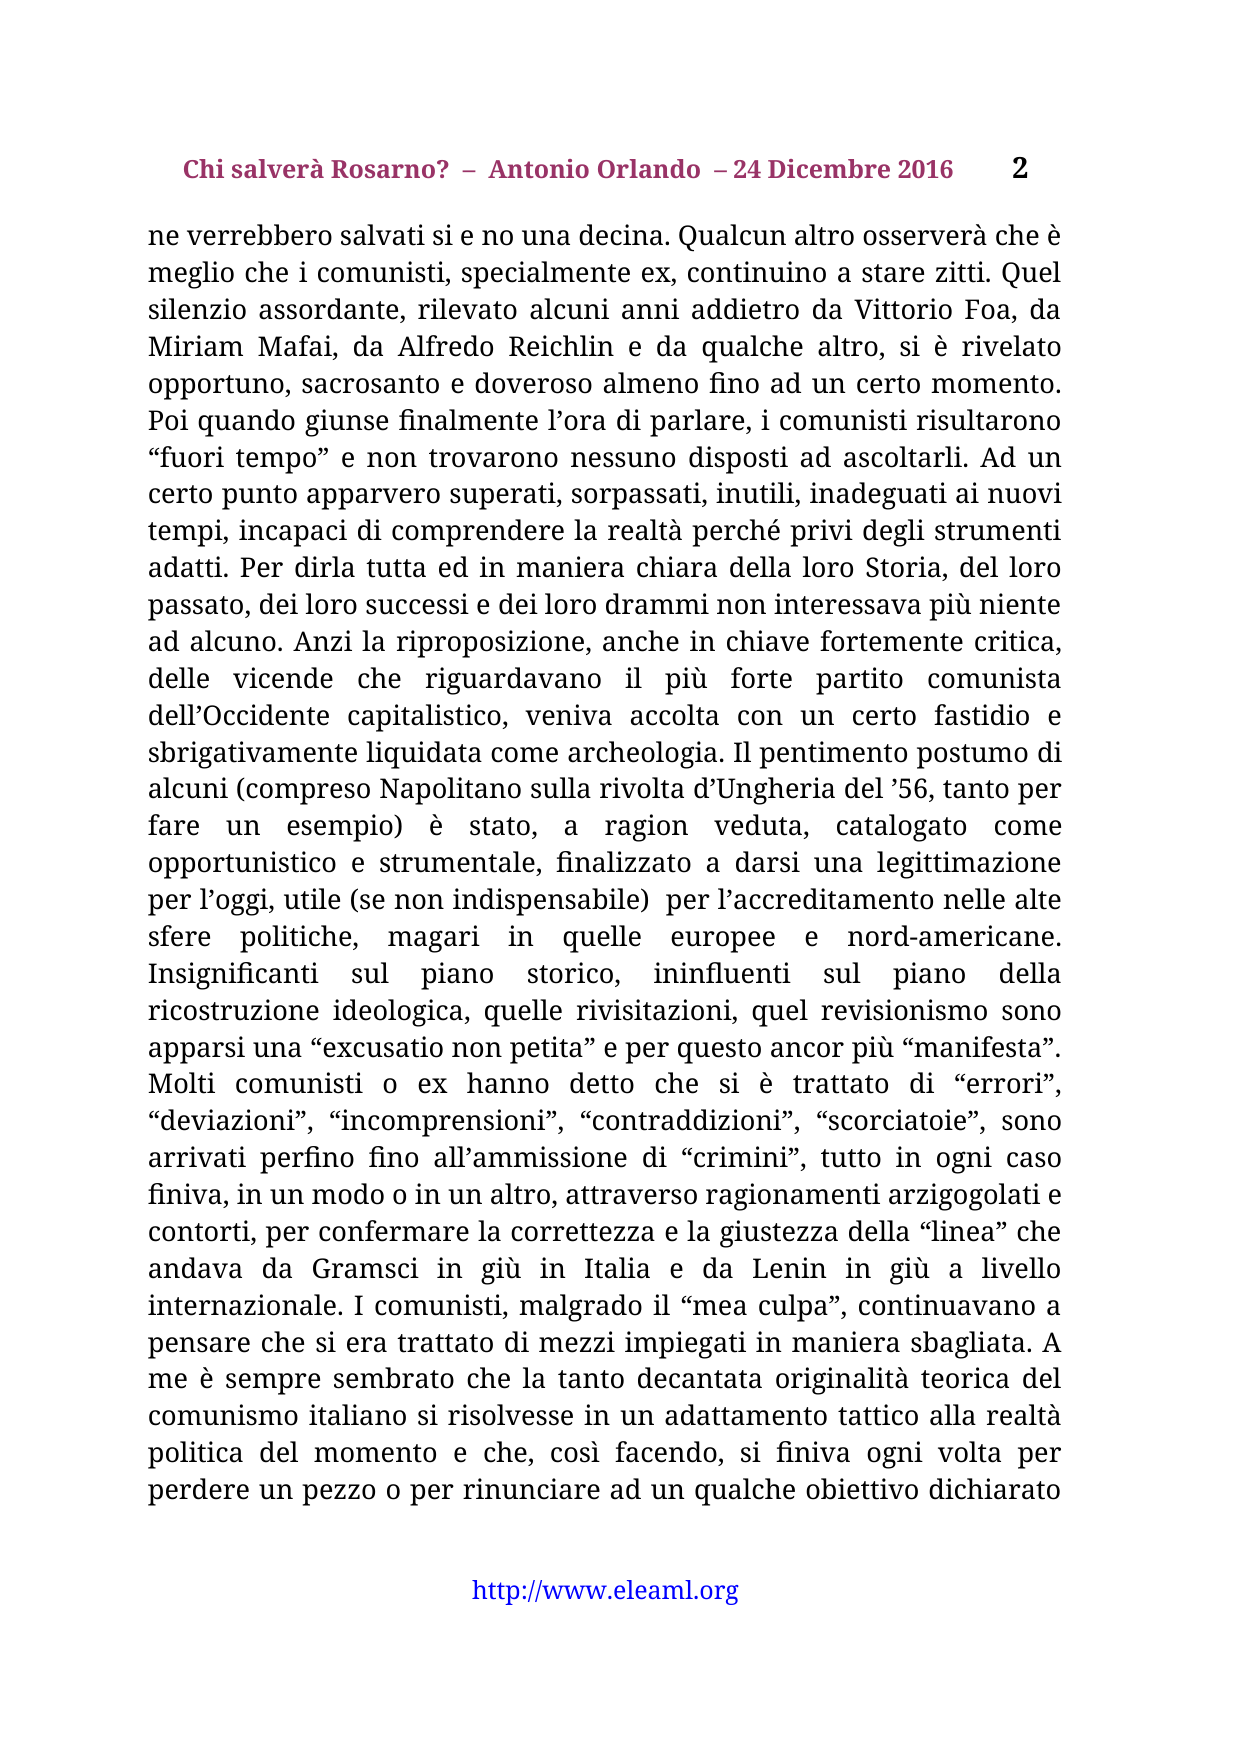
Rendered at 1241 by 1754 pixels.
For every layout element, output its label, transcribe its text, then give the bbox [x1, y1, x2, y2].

text ne verrebbero salvati si e no una decina. Qualcun altro osserverà che è meglio che i comunisti, specialmente ex, continuino a stare zitti. Quel silenzio assordante, rilevato alcuni anni addietro da Vittorio Foa, da Miriam Mafai, da Alfredo Reichlin e da qualche altro, si è rivelato opportuno, sacrosanto e doveroso almeno fino ad un certo momento. Poi quando giunse finalmente l’ora di parlare, i comunisti risultarono “fuori tempo” e non trovarono nessuno disposti ad ascoltarli. Ad un certo punto apparvero superati, sorpassati, inutili, inadeguati ai nuovi tempi, incapaci di comprendere la realtà perché privi degli strumenti adatti. Per dirla tutta ed in maniera chiara della loro Storia, del loro passato, dei loro successi e dei loro drammi non interessava più niente ad alcuno. Anzi la riproposizione, anche in chiave fortemente critica, delle vicende che riguardavano il più forte partito comunista dell’Occidente capitalistico, veniva accolta con un certo fastidio e sbrigativamente liquidata come archeologia. Il pentimento postumo di alcuni (compreso Napolitano sulla rivolta d’Ungheria del ’56, tanto per fare un esempio) è stato, a ragion veduta, catalogato come opportunistico e strumentale, finalizzato a darsi una legittimazione per l’oggi, utile (se non indispensabile) per l’accreditamento nelle alte sfere politiche, magari in quelle europee e nord-americane. Insignificanti sul piano storico, ininfluenti sul piano della ricostruzione ideologica, quelle rivisitazioni, quel revisionismo sono apparsi una “excusatio non petita” e per questo ancor più “manifesta”. Molti comunisti o ex hanno detto che si è trattato di “errori”, “deviazioni”, “incomprensioni”, “contraddizioni”, “scorciatoie”, sono arrivati perfino fino all’ammissione di “crimini”, tutto in ogni caso finiva, in un modo o in un altro, attraverso ragionamenti arzigogolati e contorti, per confermare la correttezza e la giustezza della “linea” che andava da Gramsci in giù in Italia e da Lenin in giù a livello internazionale. I comunisti, malgrado il “mea culpa”, continuavano a pensare che si era trattato di mezzi impiegati in maniera sbagliata. A me è sempre sembrato che la tanto decantata originalità teorica del comunismo italiano si risolvesse in un adattamento tattico alla realtà politica del momento e che, così facendo, si finiva ogni volta per perdere un pezzo o per rinunciare ad un qualche obiettivo dichiarato [148, 217, 1063, 1507]
